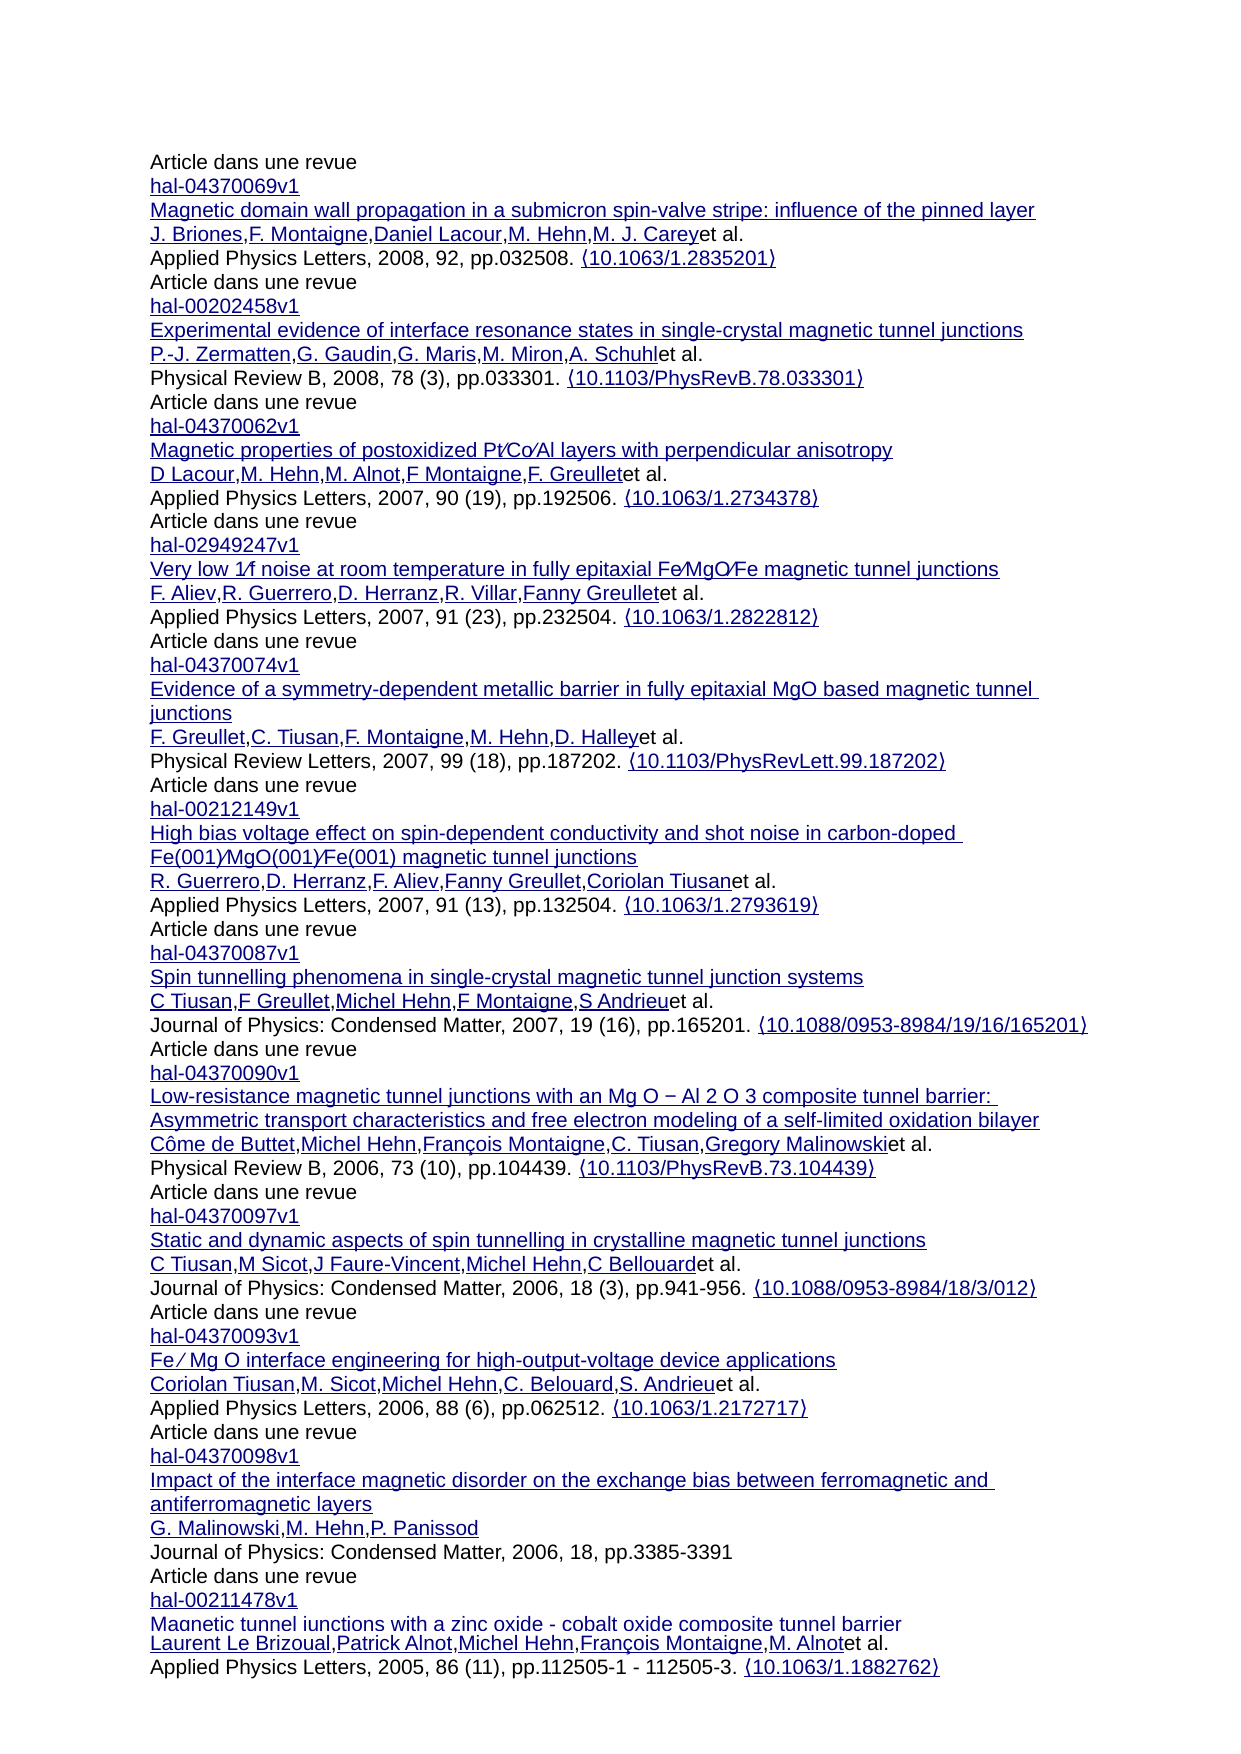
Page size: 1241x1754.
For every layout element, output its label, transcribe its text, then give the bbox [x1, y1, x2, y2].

table_cell High bias voltage effect on spin-dependent conductivity and shot noise in carbon-doped Fe(001)∕MgO(001)∕Fe(001) magnetic tunnel junctions R. Guerrero,D. Herranz,F. Aliev,Fanny Greullet,Coriolan Tiusanet al. Applied Physics Letters, 2007, 91 (13), pp.132504. ⟨10.1063/1.2793619⟩ Article dans une revue hal-04370087v1 [150, 821, 1090, 964]
table_cell Fe ∕ Mg O interface engineering for high-output-voltage device applications Coriolan Tiusan,M. Sicot,Michel Hehn,C. Belouard,S. Andrieuet al. Applied Physics Letters, 2006, 88 (6), pp.062512. ⟨10.1063/1.2172717⟩ Article dans une revue hal-04370098v1 [150, 1348, 1090, 1468]
table_cell Experimental evidence of interface resonance states in single-crystal magnetic tunnel junctions P.-J. Zermatten,G. Gaudin,G. Maris,M. Miron,A. Schuhlet al. Physical Review B, 2008, 78 (3), pp.033301. ⟨10.1103/PhysRevB.78.033301⟩ Article dans une revue hal-04370062v1 [150, 318, 1090, 437]
table_cell Magnetic tunnel junctions with a zinc oxide - cobalt oxide composite tunnel barrier Laurent Le Brizoual,Patrick Alnot,Michel Hehn,François Montaigne,M. Alnotet al. Applied Physics Letters, 2005, 86 (11), pp.112505-1 - 112505-3. ⟨10.1063/1.1882762⟩ [150, 1611, 1090, 1679]
table_cell Magnetic domain wall propagation in a submicron spin-valve stripe: influence of the pinned layer J. Briones,F. Montaigne,Daniel Lacour,M. Hehn,M. J. Careyet al. Applied Physics Letters, 2008, 92, pp.032508. ⟨10.1063/1.2835201⟩ Article dans une revue hal-00202458v1 [150, 198, 1090, 318]
table_cell Magnetic properties of postoxidized Pt∕Co∕Al layers with perpendicular anisotropy D Lacour,M. Hehn,M. Alnot,F Montaigne,F. Greulletet al. Applied Physics Letters, 2007, 90 (19), pp.192506. ⟨10.1063/1.2734378⟩ Article dans une revue hal-02949247v1 [150, 438, 1090, 557]
table_cell Article dans une revue hal-04370069v1 [150, 150, 1090, 198]
table_cell Low-resistance magnetic tunnel junctions with an Mg O − Al 2 O 3 composite tunnel barrier: Asymmetric transport characteristics and free electron modeling of a self-limited oxidation bilayer Côme de Buttet,Michel Hehn,François Montaigne,C. Tiusan,Gregory Malinowskiet al. Physical Review B, 2006, 73 (10), pp.104439. ⟨10.1103/PhysRevB.73.104439⟩ Article dans une revue hal-04370097v1 [150, 1084, 1090, 1228]
table_cell Impact of the interface magnetic disorder on the exchange bias between ferromagnetic and antiferromagnetic layers G. Malinowski,M. Hehn,P. Panissod Journal of Physics: Condensed Matter, 2006, 18, pp.3385-3391 Article dans une revue hal-00211478v1 [150, 1468, 1090, 1611]
table_cell Very low 1∕f noise at room temperature in fully epitaxial Fe∕MgO∕Fe magnetic tunnel junctions F. Aliev,R. Guerrero,D. Herranz,R. Villar,Fanny Greulletet al. Applied Physics Letters, 2007, 91 (23), pp.232504. ⟨10.1063/1.2822812⟩ Article dans une revue hal-04370074v1 [150, 557, 1090, 677]
table_cell Static and dynamic aspects of spin tunnelling in crystalline magnetic tunnel junctions C Tiusan,M Sicot,J Faure-Vincent,Michel Hehn,C Bellouardet al. Journal of Physics: Condensed Matter, 2006, 18 (3), pp.941-956. ⟨10.1088/0953-8984/18/3/012⟩ Article dans une revue hal-04370093v1 [150, 1228, 1090, 1348]
table_cell Evidence of a symmetry-dependent metallic barrier in fully epitaxial MgO based magnetic tunnel junctions F. Greullet,C. Tiusan,F. Montaigne,M. Hehn,D. Halleyet al. Physical Review Letters, 2007, 99 (18), pp.187202. ⟨10.1103/PhysRevLett.99.187202⟩ Article dans une revue hal-00212149v1 [150, 677, 1090, 821]
table_cell Spin tunnelling phenomena in single-crystal magnetic tunnel junction systems C Tiusan,F Greullet,Michel Hehn,F Montaigne,S Andrieuet al. Journal of Physics: Condensed Matter, 2007, 19 (16), pp.165201. ⟨10.1088/0953-8984/19/16/165201⟩ Article dans une revue hal-04370090v1 [150, 965, 1090, 1084]
